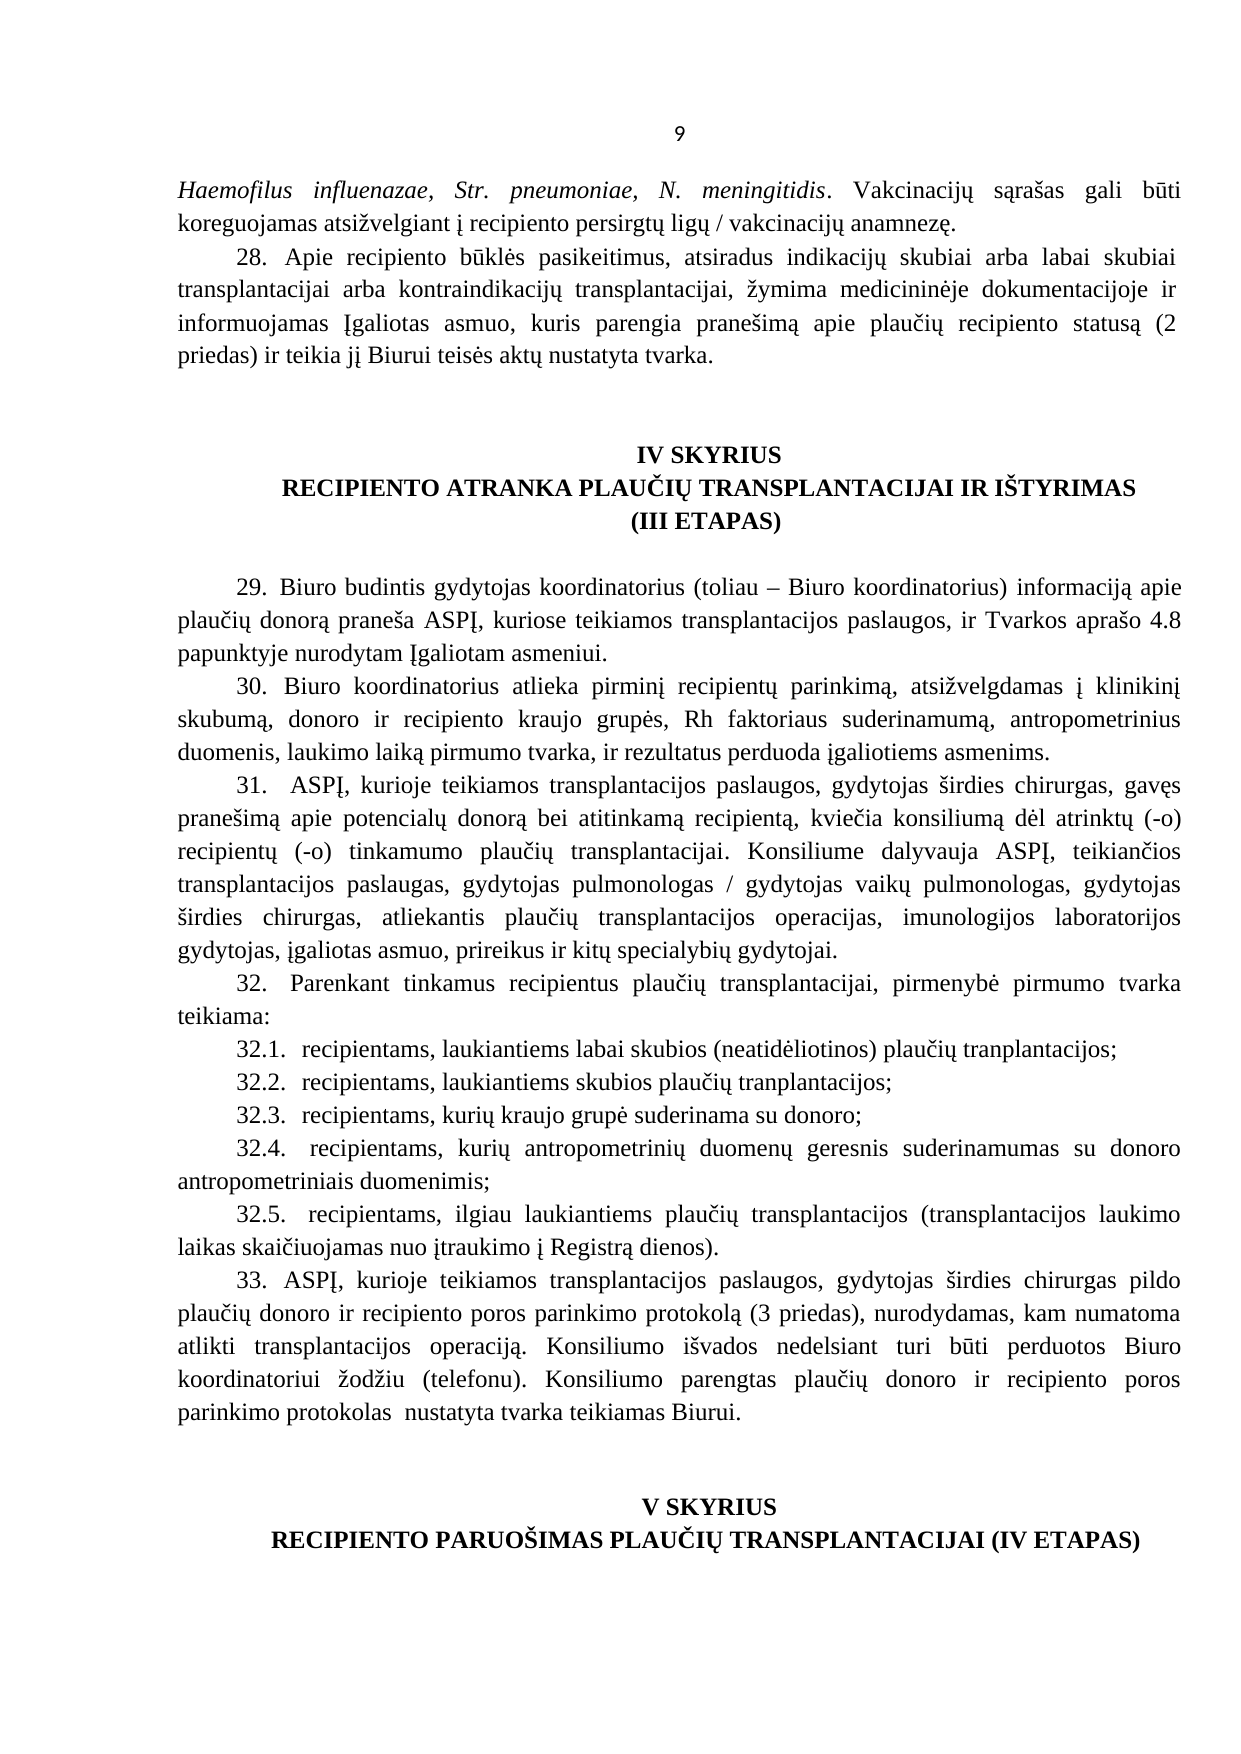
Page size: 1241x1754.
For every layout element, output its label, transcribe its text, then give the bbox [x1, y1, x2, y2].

text 28. Apie recipiento būklės pasikeitimus, atsiradus indikacijų skubiai arba labai skubiai transplantacijai arba kontraindikacijų transplantacijai, žymima medicininėje dokumentacijoje ir informuojamas Įgaliotas asmuo, kuris parengia pranešimą apie plaučių recipiento statusą (2 priedas) ir teikia jį Biurui teisės aktų nustatyta tvarka. [177, 242, 1177, 369]
text 29. Biuro budintis gydytojas koordinatorius (toliau – Biuro koordinatorius) informaciją apie plaučių donorą praneša ASPĮ, kuriose teikiamos transplantacijos paslaugos, ir Tvarkos aprašo 4.8 papunktyje nurodytam Įgaliotam asmeniui. [177, 572, 1182, 667]
text V SKYRIUS [177, 1492, 1182, 1521]
text 32. Parenkant tinkamus recipientus plaučių transplantacijai, pirmenybė pirmumo tvarka teikiama: [177, 968, 1182, 1030]
text 32.3. recipientams, kurių kraujo grupė suderinama su donoro; [177, 1100, 1182, 1129]
text 33. ASPĮ, kurioje teikiamos transplantacijos paslaugos, gydytojas širdies chirurgas pildo plaučių donoro ir recipiento poros parinkimo protokolą (3 priedas), nurodydamas, kam numatoma atlikti transplantacijos operaciją. Konsiliumo išvados nedelsiant turi būti perduotos Biuro koordinatoriui žodžiu (telefonu). Konsiliumo parengtas plaučių donoro ir recipiento poros parinkimo protokolas nustatyta tvarka teikiamas Biurui. [177, 1265, 1182, 1426]
text IV SKYRIUS [177, 440, 1182, 468]
text (III ETAPAS) [177, 506, 1182, 534]
text Haemofilus influenazae, Str. pneumoniae, N. meningitidis. Vakcinacijų sąrašas gali būti koreguojamas atsižvelgiant į recipiento persirgtų ligų / vakcinacijų anamnezę. [177, 176, 1182, 237]
text 32.5. recipientams, ilgiau laukiantiems plaučių transplantacijos (transplantacijos laukimo laikas skaičiuojamas nuo įtraukimo į Registrą dienos). [177, 1199, 1182, 1261]
text 32.4. recipientams, kurių antropometrinių duomenų geresnis suderinamumas su donoro antropometriniais duomenimis; [177, 1133, 1182, 1195]
text RECIPIENTO PARUOŠIMAS PLAUČIŲ TRANSPLANTACIJAI (IV ETAPAS) [177, 1525, 1182, 1554]
text 32.1. recipientams, laukiantiems labai skubios (neatidėliotinos) plaučių tranplantacijos; [177, 1034, 1182, 1063]
text RECIPIENTO ATRANKA PLAUČIŲ TRANSPLANTACIJAI IR IŠTYRIMAS [177, 473, 1182, 501]
text 30. Biuro koordinatorius atlieka pirminį recipientų parinkimą, atsižvelgdamas į klinikinį skubumą, donoro ir recipiento kraujo grupės, Rh faktoriaus suderinamumą, antropometrinius duomenis, laukimo laiką pirmumo tvarka, ir rezultatus perduoda įgaliotiems asmenims. [177, 671, 1182, 766]
text 32.2. recipientams, laukiantiems skubios plaučių tranplantacijos; [177, 1067, 1182, 1096]
text 31. ASPĮ, kurioje teikiamos transplantacijos paslaugos, gydytojas širdies chirurgas, gavęs pranešimą apie potencialų donorą bei atitinkamą recipientą, kviečia konsiliumą dėl atrinktų (-o) recipientų (-o) tinkamumo plaučių transplantacijai. Konsiliume dalyvauja ASPĮ, teikiančios transplantacijos paslaugas, gydytojas pulmonologas / gydytojas vaikų pulmonologas, gydytojas širdies chirurgas, atliekantis plaučių transplantacijos operacijas, imunologijos laboratorijos gydytojas, įgaliotas asmuo, prireikus ir kitų specialybių gydytojai. [177, 770, 1182, 964]
